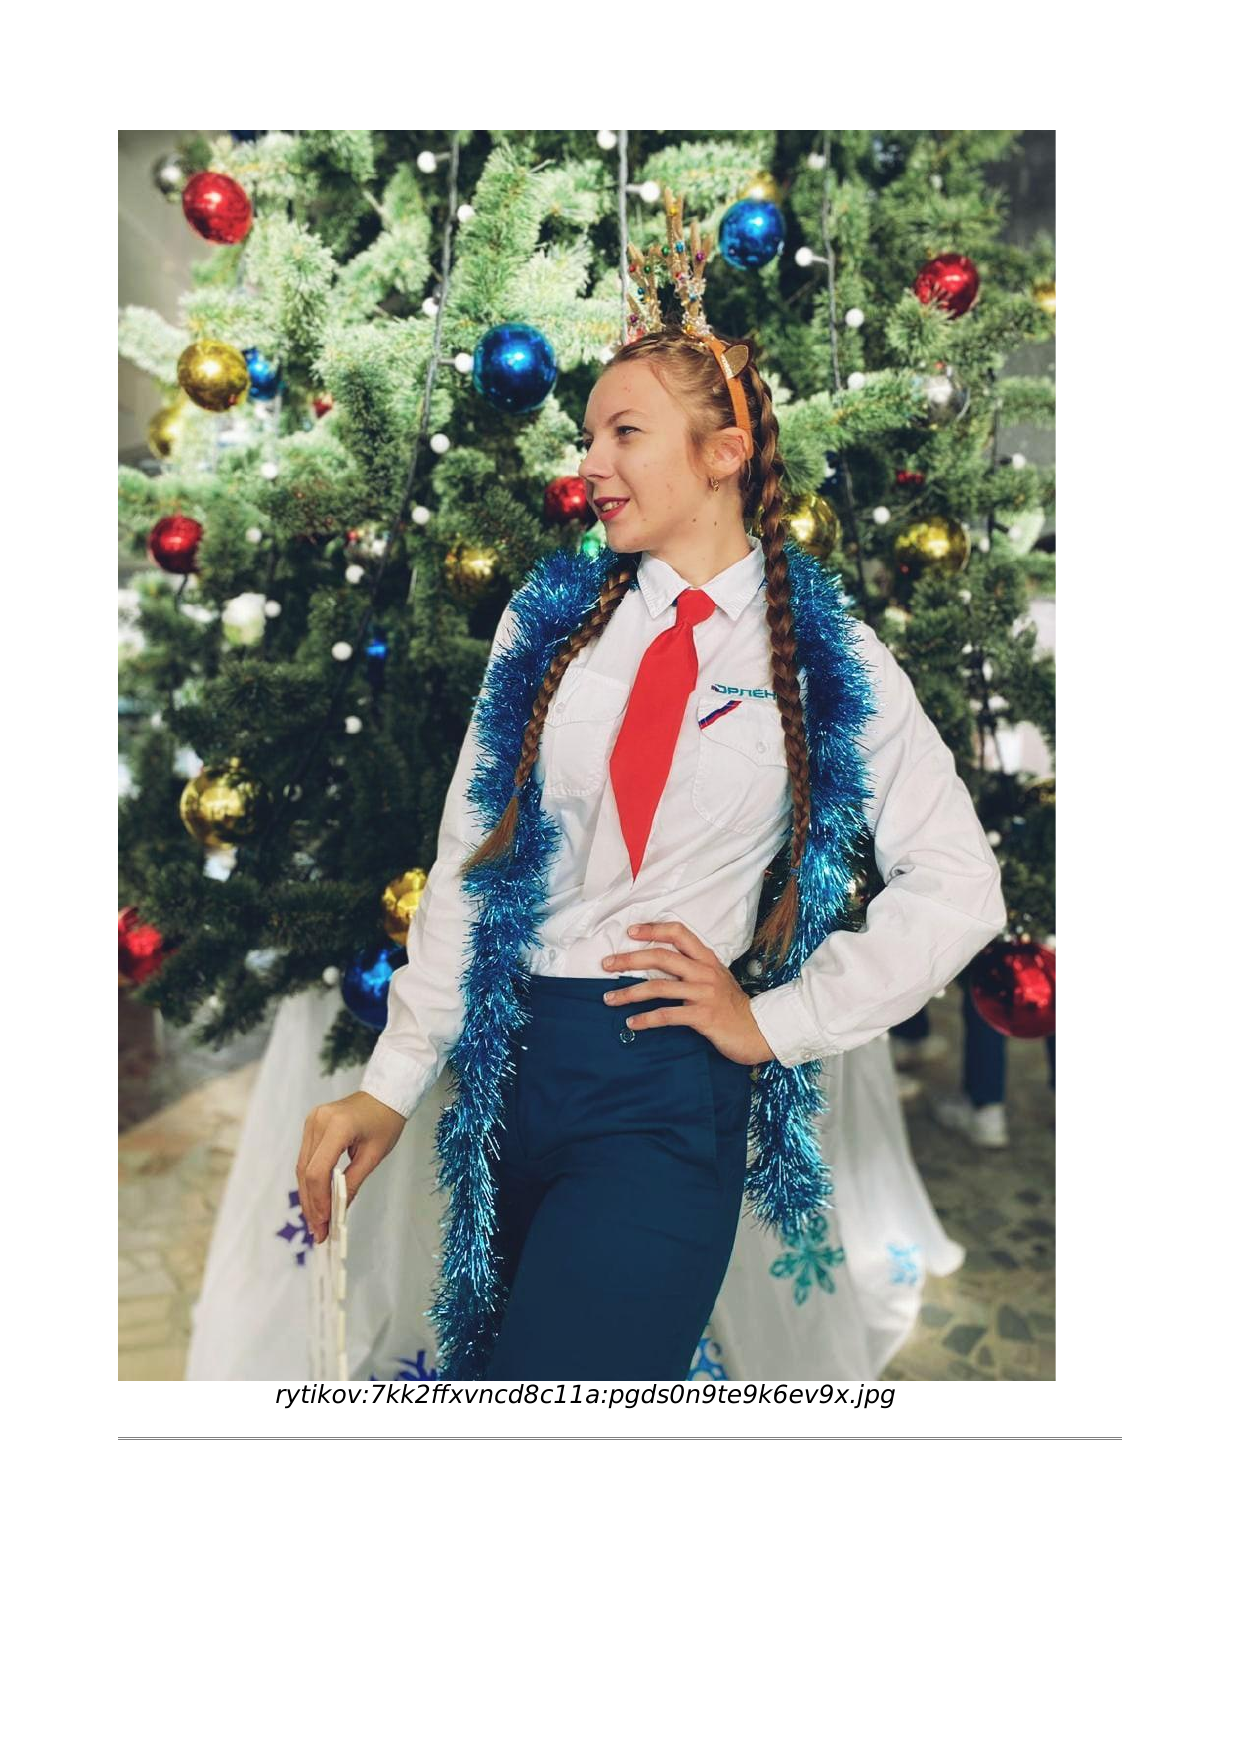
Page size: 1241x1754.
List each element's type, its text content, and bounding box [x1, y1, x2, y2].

text rytikov:7kk2ffxvncd8c11a:pgds0n9te9k6ev9x.jpg [118, 1381, 1056, 1410]
picture [118, 130, 1056, 1381]
